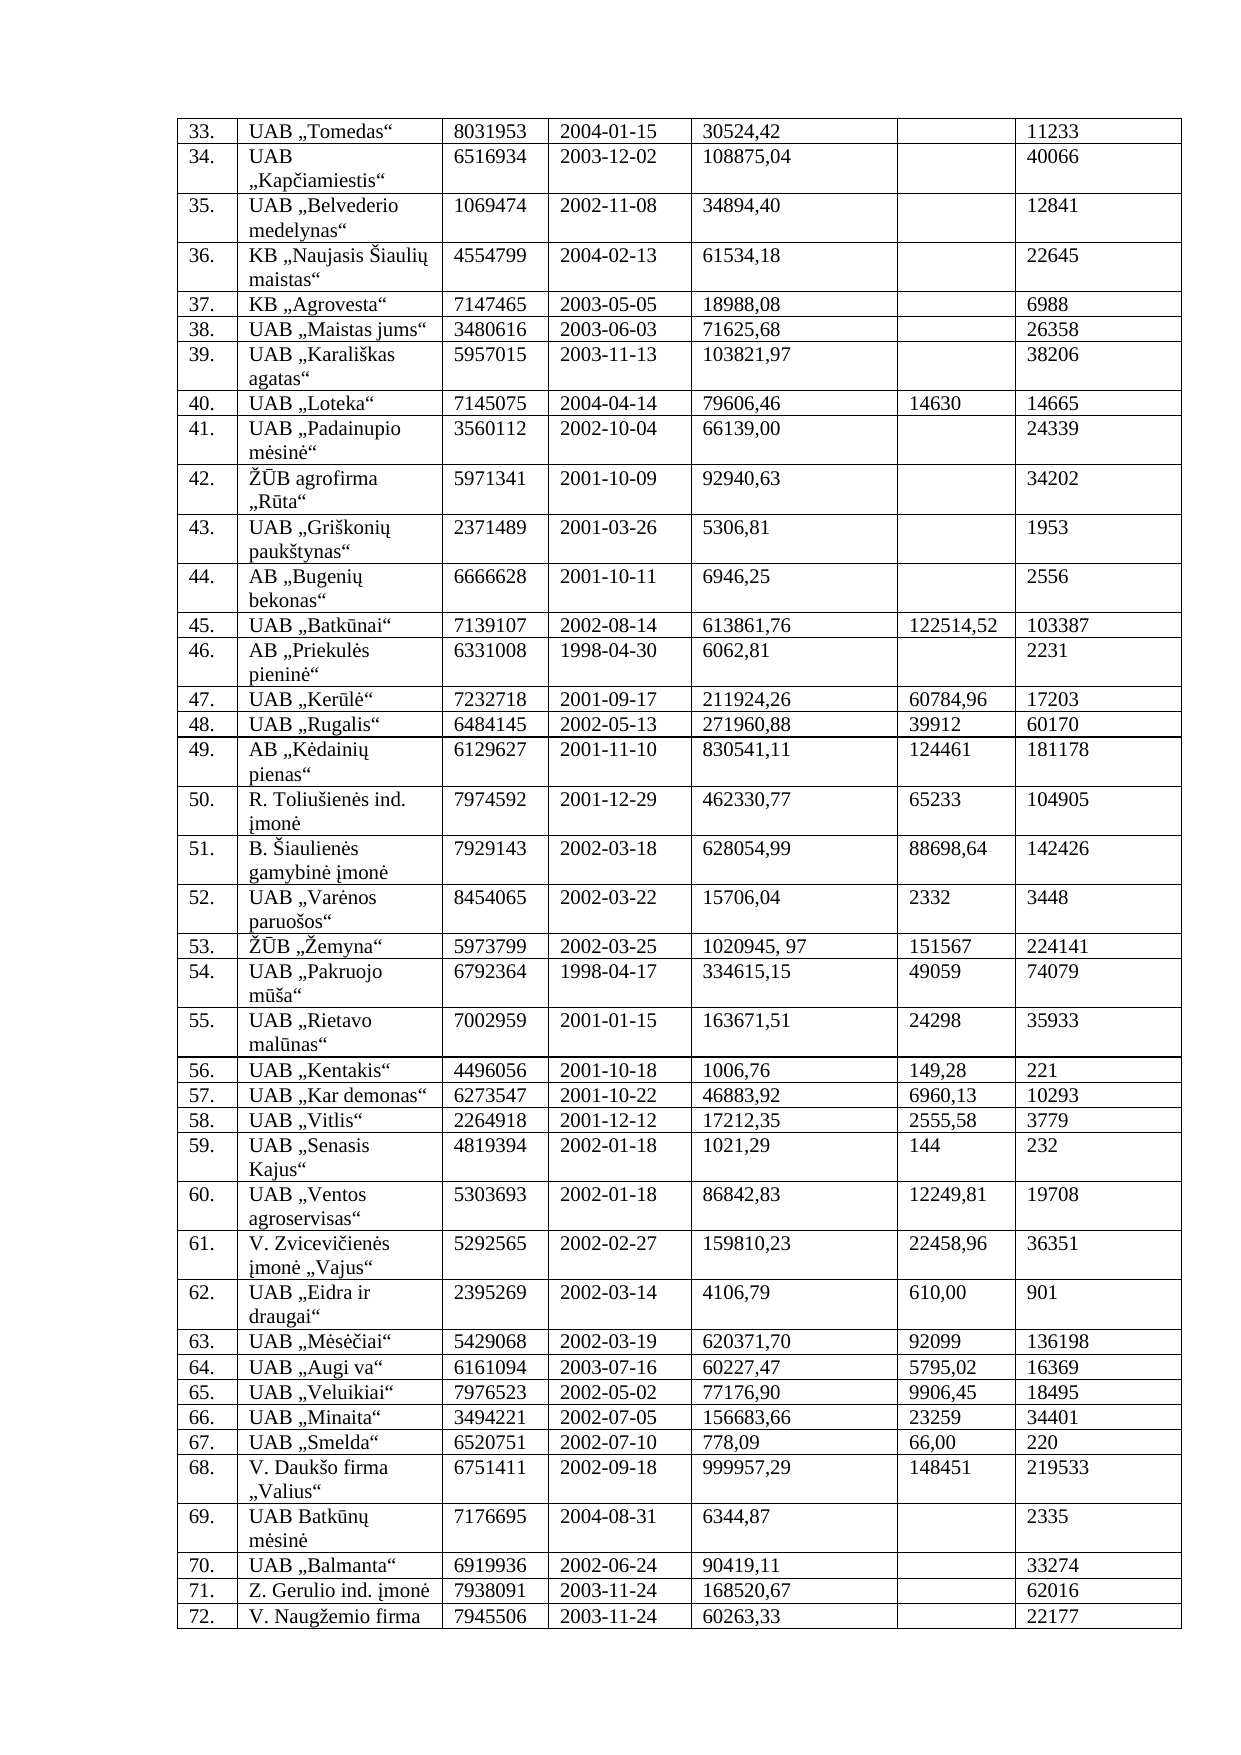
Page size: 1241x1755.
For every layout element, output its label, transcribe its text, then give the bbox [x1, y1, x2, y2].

table_cell 5957015 [443, 342, 548, 390]
table_cell 7945506 [443, 1604, 548, 1628]
table_cell 6520751 [443, 1430, 548, 1454]
table_cell 2335 [1016, 1504, 1181, 1552]
table_cell 2002-02-27 [549, 1231, 691, 1279]
table_cell UAB „Belvederio medelynas“ [238, 194, 442, 242]
table_cell UAB „Balmanta“ [238, 1553, 442, 1577]
table_cell 2003-07-16 [549, 1355, 691, 1379]
table_cell 71625,68 [692, 317, 897, 341]
table_cell UAB „Eidra ir draugai“ [238, 1280, 442, 1328]
table_cell UAB „Pakruojo mūša“ [238, 959, 442, 1007]
table_cell 60170 [1016, 712, 1181, 736]
table_cell 5795,02 [898, 1355, 1015, 1379]
table_cell 24298 [898, 1008, 1015, 1056]
table_cell 2395269 [443, 1280, 548, 1328]
table_cell 6484145 [443, 712, 548, 736]
table_cell 34202 [1016, 465, 1181, 513]
table_cell 2002-11-08 [549, 194, 691, 242]
table_cell 7147465 [443, 292, 548, 316]
table_cell 220 [1016, 1430, 1181, 1454]
table_cell ŽŪB agrofirma „Rūta“ [238, 465, 442, 513]
table_cell 2002-03-22 [549, 885, 691, 933]
table_cell 39. [178, 342, 237, 390]
table_cell 4496056 [443, 1058, 548, 1082]
table_cell 2002-01-18 [549, 1133, 691, 1181]
table_cell 46883,92 [692, 1083, 897, 1107]
table_cell 11233 [1016, 119, 1181, 143]
table_cell 122514,52 [898, 613, 1015, 637]
table_cell 163671,51 [692, 1008, 897, 1056]
table_cell 30524,42 [692, 119, 897, 143]
table_cell 66139,00 [692, 416, 897, 464]
table_cell UAB „Minaita“ [238, 1405, 442, 1429]
table_cell [898, 515, 1015, 563]
table_cell 221 [1016, 1058, 1181, 1082]
table_cell [898, 243, 1015, 291]
table_cell 92099 [898, 1330, 1015, 1353]
table_cell [898, 1579, 1015, 1602]
table_cell 67. [178, 1430, 237, 1454]
table_cell 53. [178, 934, 237, 958]
table_cell UAB „Rietavo malūnas“ [238, 1008, 442, 1056]
table_cell 2001-10-11 [549, 564, 691, 612]
table_cell UAB „Kar demonas“ [238, 1083, 442, 1107]
table_cell UAB „Augi va“ [238, 1355, 442, 1379]
table_cell 2004-04-14 [549, 391, 691, 415]
table_cell 43. [178, 515, 237, 563]
table_cell B. Šiaulienės gamybinė įmonė [238, 836, 442, 884]
table_cell 3560112 [443, 416, 548, 464]
table_cell 14665 [1016, 391, 1181, 415]
table_cell V. Daukšo firma „Valius“ [238, 1455, 442, 1503]
table_cell 15706,04 [692, 885, 897, 933]
table_cell 1998-04-17 [549, 959, 691, 1007]
table_cell 2001-10-18 [549, 1058, 691, 1082]
table_cell AB „Bugenių bekonas“ [238, 564, 442, 612]
table_cell 3448 [1016, 885, 1181, 933]
table_cell 62016 [1016, 1579, 1181, 1602]
table_cell 6960,13 [898, 1083, 1015, 1107]
table_cell 10293 [1016, 1083, 1181, 1107]
table_cell 156683,66 [692, 1405, 897, 1429]
table_cell 2002-03-25 [549, 934, 691, 958]
table_cell UAB Batkūnų mėsinė [238, 1504, 442, 1552]
table_cell 71. [178, 1579, 237, 1602]
table_cell AB „Priekulės pieninė“ [238, 638, 442, 686]
table_cell 2231 [1016, 638, 1181, 686]
table_cell 65. [178, 1380, 237, 1404]
table_cell UAB „Smelda“ [238, 1430, 442, 1454]
table_cell 33. [178, 119, 237, 143]
table_cell 12841 [1016, 194, 1181, 242]
table_cell 620371,70 [692, 1330, 897, 1353]
table_cell 22177 [1016, 1604, 1181, 1628]
table_cell 7974592 [443, 787, 548, 835]
table_cell [898, 342, 1015, 390]
table_cell 41. [178, 416, 237, 464]
table_cell [898, 1553, 1015, 1577]
table_cell UAB „Griškonių paukštynas“ [238, 515, 442, 563]
table_cell UAB „Karališkas agatas“ [238, 342, 442, 390]
table_cell [898, 194, 1015, 242]
table_cell 5292565 [443, 1231, 548, 1279]
table_cell 7145075 [443, 391, 548, 415]
table_cell 2002-06-24 [549, 1553, 691, 1577]
table_cell 9906,45 [898, 1380, 1015, 1404]
table_cell UAB „Ventos agroservisas“ [238, 1182, 442, 1230]
table_cell 6751411 [443, 1455, 548, 1503]
table_cell 70. [178, 1553, 237, 1577]
table_cell 2003-05-05 [549, 292, 691, 316]
table_cell 69. [178, 1504, 237, 1552]
table_cell UAB „Kerūlė“ [238, 687, 442, 711]
table_cell 628054,99 [692, 836, 897, 884]
table_cell 4554799 [443, 243, 548, 291]
table_cell 219533 [1016, 1455, 1181, 1503]
table_cell 778,09 [692, 1430, 897, 1454]
table_cell 103821,97 [692, 342, 897, 390]
table_cell 62. [178, 1280, 237, 1328]
table_cell 7938091 [443, 1579, 548, 1602]
table_cell 168520,67 [692, 1579, 897, 1602]
table_cell 8031953 [443, 119, 548, 143]
table_cell 159810,23 [692, 1231, 897, 1279]
table_cell 7176695 [443, 1504, 548, 1552]
table_cell 47. [178, 687, 237, 711]
table_cell [898, 465, 1015, 513]
table_cell UAB „Padainupio mėsinė“ [238, 416, 442, 464]
table_cell 66. [178, 1405, 237, 1429]
table_cell 3480616 [443, 317, 548, 341]
table_cell 103387 [1016, 613, 1181, 637]
table_cell 54. [178, 959, 237, 1007]
table_cell 64. [178, 1355, 237, 1379]
table_cell UAB „Vitlis“ [238, 1108, 442, 1132]
table_cell 5973799 [443, 934, 548, 958]
table_cell 830541,11 [692, 738, 897, 786]
table_cell 17203 [1016, 687, 1181, 711]
table_cell 68. [178, 1455, 237, 1503]
table_cell 8454065 [443, 885, 548, 933]
table_cell 66,00 [898, 1430, 1015, 1454]
table_cell 65233 [898, 787, 1015, 835]
table_cell [898, 292, 1015, 316]
table_cell 56. [178, 1058, 237, 1082]
table_cell 108875,04 [692, 144, 897, 192]
table_cell 86842,83 [692, 1182, 897, 1230]
table_cell 6273547 [443, 1083, 548, 1107]
table_cell 79606,46 [692, 391, 897, 415]
table_cell 181178 [1016, 738, 1181, 786]
table_cell 2002-09-18 [549, 1455, 691, 1503]
table_cell 22458,96 [898, 1231, 1015, 1279]
table_cell ŽŪB „Žemyna“ [238, 934, 442, 958]
table_cell UAB „Kentakis“ [238, 1058, 442, 1082]
table_cell 148451 [898, 1455, 1015, 1503]
table_cell 5971341 [443, 465, 548, 513]
table_cell 61. [178, 1231, 237, 1279]
table_cell 334615,15 [692, 959, 897, 1007]
table_cell 63. [178, 1330, 237, 1353]
table_cell 18495 [1016, 1380, 1181, 1404]
table_cell 6988 [1016, 292, 1181, 316]
table_cell [898, 144, 1015, 192]
table_cell 2001-10-22 [549, 1083, 691, 1107]
table_cell R. Toliušienės ind. įmonė [238, 787, 442, 835]
table_cell 1069474 [443, 194, 548, 242]
table_cell UAB „Kapčiamiestis“ [238, 144, 442, 192]
table_cell 2002-07-10 [549, 1430, 691, 1454]
table_cell 6161094 [443, 1355, 548, 1379]
table_cell 45. [178, 613, 237, 637]
table_cell 1006,76 [692, 1058, 897, 1082]
table_cell 51. [178, 836, 237, 884]
table_cell UAB „Varėnos paruošos“ [238, 885, 442, 933]
table_cell 44. [178, 564, 237, 612]
table_cell 2001-01-15 [549, 1008, 691, 1056]
table_cell UAB „Senasis Kajus“ [238, 1133, 442, 1181]
table_cell V. Zvicevičienės įmonė „Vajus“ [238, 1231, 442, 1279]
table_cell 42. [178, 465, 237, 513]
table_cell 224141 [1016, 934, 1181, 958]
table_cell 17212,35 [692, 1108, 897, 1132]
table_cell 6129627 [443, 738, 548, 786]
table_cell V. Naugžemio firma [238, 1604, 442, 1628]
table_cell 2001-03-26 [549, 515, 691, 563]
table_cell [898, 564, 1015, 612]
table_cell 55. [178, 1008, 237, 1056]
table_cell 999957,29 [692, 1455, 897, 1503]
table_cell 90419,11 [692, 1553, 897, 1577]
table_cell 2002-01-18 [549, 1182, 691, 1230]
table_cell [898, 317, 1015, 341]
table_cell 2001-11-10 [549, 738, 691, 786]
table_cell 6919936 [443, 1553, 548, 1577]
table_cell 6792364 [443, 959, 548, 1007]
table_cell 5429068 [443, 1330, 548, 1353]
table_cell UAB „Mėsėčiai“ [238, 1330, 442, 1353]
table_cell 48. [178, 712, 237, 736]
table_cell 35933 [1016, 1008, 1181, 1056]
table_cell 2002-07-05 [549, 1405, 691, 1429]
table_cell KB „Naujasis Šiaulių maistas“ [238, 243, 442, 291]
table_cell UAB „Veluikiai“ [238, 1380, 442, 1404]
table_cell 136198 [1016, 1330, 1181, 1353]
table_cell 37. [178, 292, 237, 316]
table_cell 57. [178, 1083, 237, 1107]
table_cell 36. [178, 243, 237, 291]
table_cell 2555,58 [898, 1108, 1015, 1132]
table_cell UAB „Loteka“ [238, 391, 442, 415]
table_cell 2002-08-14 [549, 613, 691, 637]
table_cell UAB „Maistas jums“ [238, 317, 442, 341]
table_cell [898, 119, 1015, 143]
table_cell 50. [178, 787, 237, 835]
table_cell 1021,29 [692, 1133, 897, 1181]
table_cell 23259 [898, 1405, 1015, 1429]
table_cell 52. [178, 885, 237, 933]
table_cell 34894,40 [692, 194, 897, 242]
table_cell 60263,33 [692, 1604, 897, 1628]
table_cell 34. [178, 144, 237, 192]
table_cell 462330,77 [692, 787, 897, 835]
table_cell 3779 [1016, 1108, 1181, 1132]
table_cell 124461 [898, 738, 1015, 786]
table_cell 1953 [1016, 515, 1181, 563]
table_cell 19708 [1016, 1182, 1181, 1230]
table_cell 1020945, 97 [692, 934, 897, 958]
table_cell 5303693 [443, 1182, 548, 1230]
table_cell [898, 638, 1015, 686]
table_cell 2002-03-18 [549, 836, 691, 884]
table_cell 7232718 [443, 687, 548, 711]
table_cell [898, 1504, 1015, 1552]
table_cell 2004-08-31 [549, 1504, 691, 1552]
table_cell 610,00 [898, 1280, 1015, 1328]
table_cell 14630 [898, 391, 1015, 415]
table_cell 104905 [1016, 787, 1181, 835]
table_cell 2371489 [443, 515, 548, 563]
table_cell 2002-05-13 [549, 712, 691, 736]
table_cell 2002-03-14 [549, 1280, 691, 1328]
table_cell 151567 [898, 934, 1015, 958]
table_cell 6516934 [443, 144, 548, 192]
table_cell 2332 [898, 885, 1015, 933]
table_cell 7002959 [443, 1008, 548, 1056]
table_cell 2001-12-29 [549, 787, 691, 835]
table_cell 74079 [1016, 959, 1181, 1007]
table_cell 2001-09-17 [549, 687, 691, 711]
table_cell 211924,26 [692, 687, 897, 711]
table_cell UAB „Tomedas“ [238, 119, 442, 143]
table_cell UAB „Rugalis“ [238, 712, 442, 736]
table_cell 6331008 [443, 638, 548, 686]
table_cell 2004-01-15 [549, 119, 691, 143]
table_cell 38206 [1016, 342, 1181, 390]
table_cell 2001-12-12 [549, 1108, 691, 1132]
table_cell 2002-03-19 [549, 1330, 691, 1353]
table_cell 2002-10-04 [549, 416, 691, 464]
table_cell AB „Kėdainių pienas“ [238, 738, 442, 786]
table_cell 6946,25 [692, 564, 897, 612]
table_cell 2003-11-13 [549, 342, 691, 390]
table_cell 40. [178, 391, 237, 415]
table_cell 35. [178, 194, 237, 242]
table_cell 1998-04-30 [549, 638, 691, 686]
table_cell 6666628 [443, 564, 548, 612]
table_cell 36351 [1016, 1231, 1181, 1279]
table_cell 77176,90 [692, 1380, 897, 1404]
table_cell 2003-11-24 [549, 1579, 691, 1602]
table_cell 59. [178, 1133, 237, 1181]
table_cell 7929143 [443, 836, 548, 884]
table_cell 7139107 [443, 613, 548, 637]
table_cell 60784,96 [898, 687, 1015, 711]
table_cell 144 [898, 1133, 1015, 1181]
table_cell 2003-12-02 [549, 144, 691, 192]
table_cell 149,28 [898, 1058, 1015, 1082]
table_cell 232 [1016, 1133, 1181, 1181]
table_cell [898, 416, 1015, 464]
table_cell Z. Gerulio ind. įmonė [238, 1579, 442, 1602]
table_cell 40066 [1016, 144, 1181, 192]
table_cell 39912 [898, 712, 1015, 736]
table_cell 3494221 [443, 1405, 548, 1429]
table_cell 7976523 [443, 1380, 548, 1404]
table_cell 46. [178, 638, 237, 686]
table_cell 5306,81 [692, 515, 897, 563]
table_cell KB „Agrovesta“ [238, 292, 442, 316]
table_cell 142426 [1016, 836, 1181, 884]
table_cell UAB „Batkūnai“ [238, 613, 442, 637]
table_cell 33274 [1016, 1553, 1181, 1577]
table_cell 6062,81 [692, 638, 897, 686]
table_cell 2002-05-02 [549, 1380, 691, 1404]
table_cell 4106,79 [692, 1280, 897, 1328]
table_cell 4819394 [443, 1133, 548, 1181]
table_cell 901 [1016, 1280, 1181, 1328]
table_cell 6344,87 [692, 1504, 897, 1552]
table_cell 24339 [1016, 416, 1181, 464]
table_cell 61534,18 [692, 243, 897, 291]
table_cell 88698,64 [898, 836, 1015, 884]
table_cell 16369 [1016, 1355, 1181, 1379]
table_cell 38. [178, 317, 237, 341]
table_cell 2003-11-24 [549, 1604, 691, 1628]
table_cell 60. [178, 1182, 237, 1230]
table_cell 613861,76 [692, 613, 897, 637]
table_cell 34401 [1016, 1405, 1181, 1429]
table_cell [898, 1604, 1015, 1628]
table_cell 72. [178, 1604, 237, 1628]
table_cell 92940,63 [692, 465, 897, 513]
table_cell 58. [178, 1108, 237, 1132]
table_cell 60227,47 [692, 1355, 897, 1379]
table_cell 2003-06-03 [549, 317, 691, 341]
table_cell 49. [178, 738, 237, 786]
table_cell 2264918 [443, 1108, 548, 1132]
table_cell 22645 [1016, 243, 1181, 291]
table_cell 2001-10-09 [549, 465, 691, 513]
table_cell 2556 [1016, 564, 1181, 612]
table_cell 271960,88 [692, 712, 897, 736]
table_cell 18988,08 [692, 292, 897, 316]
table_cell 26358 [1016, 317, 1181, 341]
table_cell 12249,81 [898, 1182, 1015, 1230]
table_cell 2004-02-13 [549, 243, 691, 291]
table_cell 49059 [898, 959, 1015, 1007]
